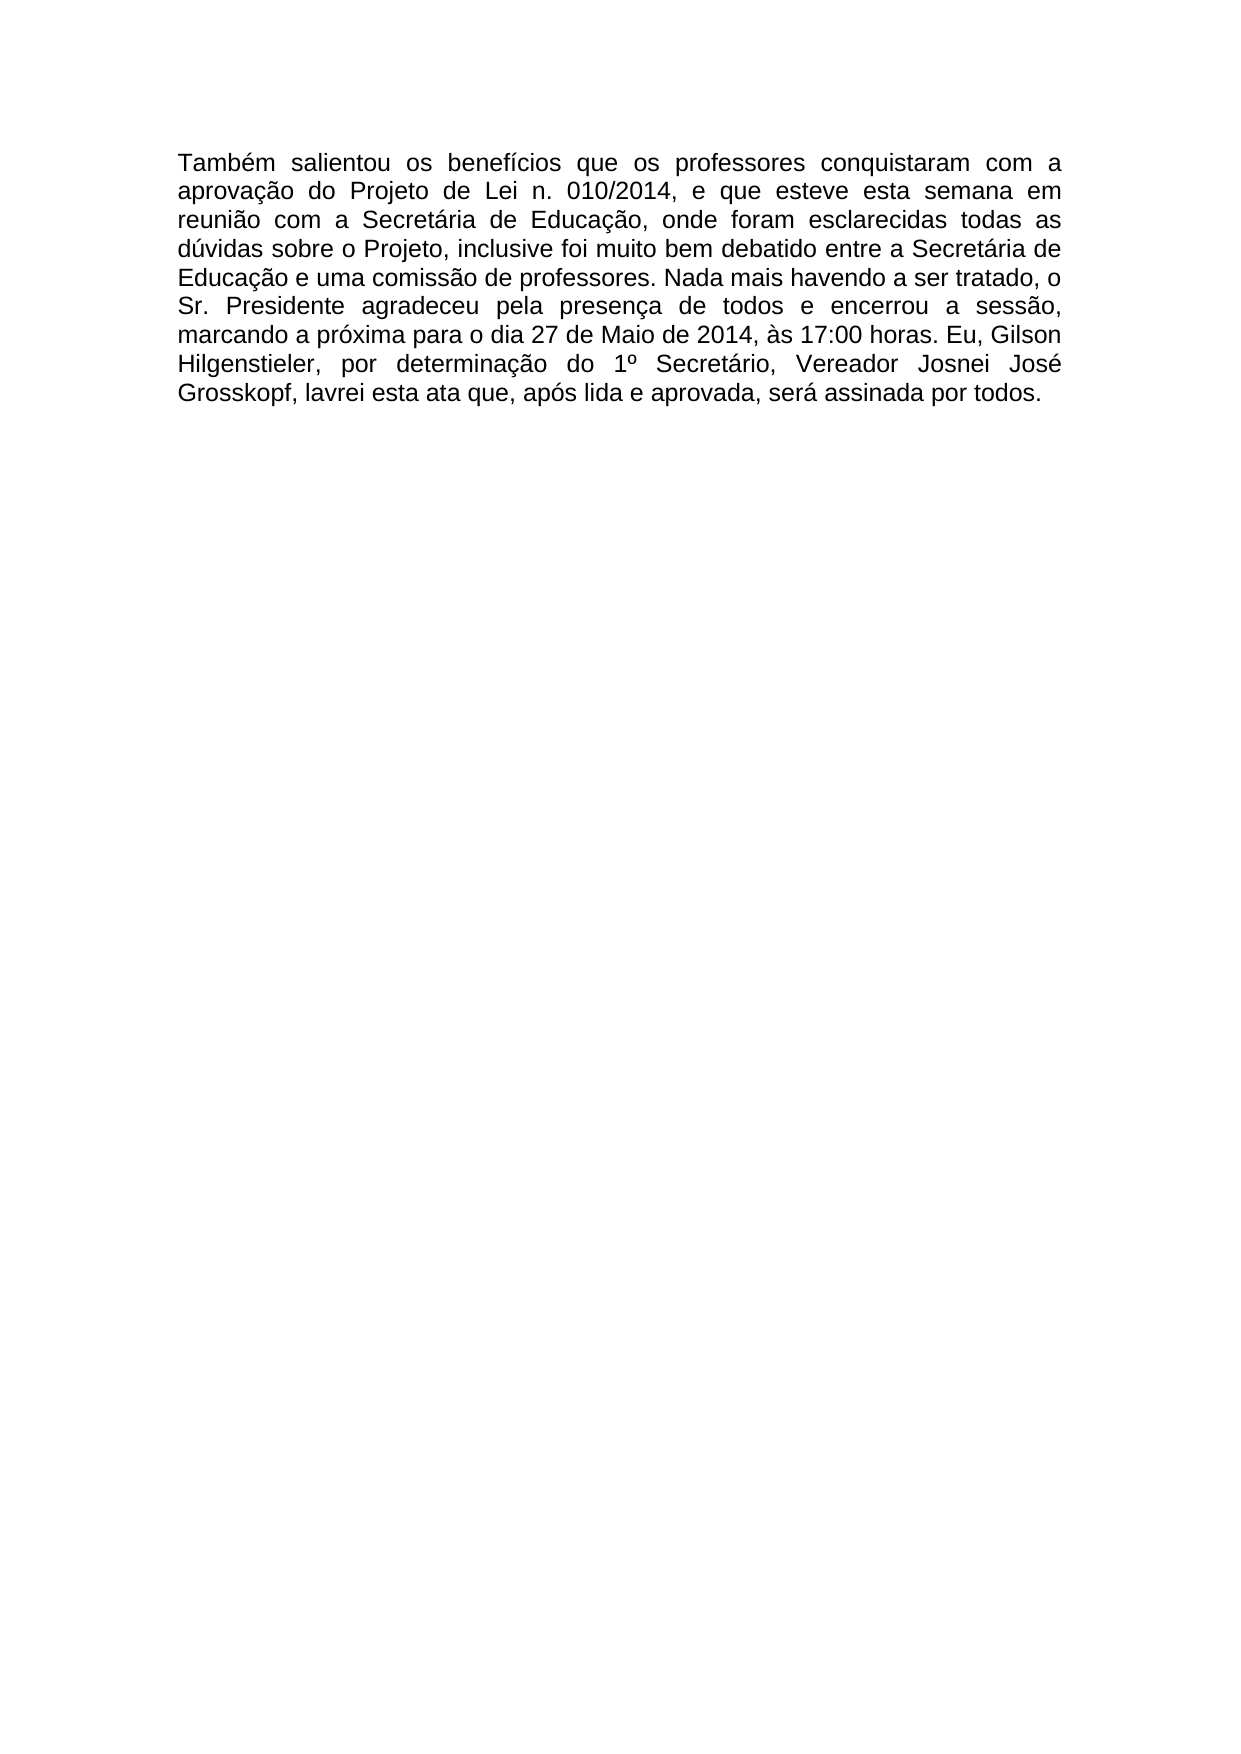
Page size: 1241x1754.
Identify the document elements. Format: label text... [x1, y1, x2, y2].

text Também salientou os benefícios que os professores conquistaram com a aprovação do Projeto de Lei n. 010/2014, e que esteve esta semana em reunião com a Secretária de Educação, onde foram esclarecidas todas as dúvidas sobre o Projeto, inclusive foi muito bem debatido entre a Secretária de Educação e uma comissão de professores. Nada mais havendo a ser tratado, o Sr. Presidente agradeceu pela presença de todos e encerrou a sessão, marcando a próxima para o dia 27 de Maio de 2014, às 17:00 horas. Eu, Gilson Hilgenstieler, por determinação do 1º Secretário, Vereador Josnei José Grosskopf, lavrei esta ata que, após lida e aprovada, será assinada por todos. [177, 148, 1063, 406]
